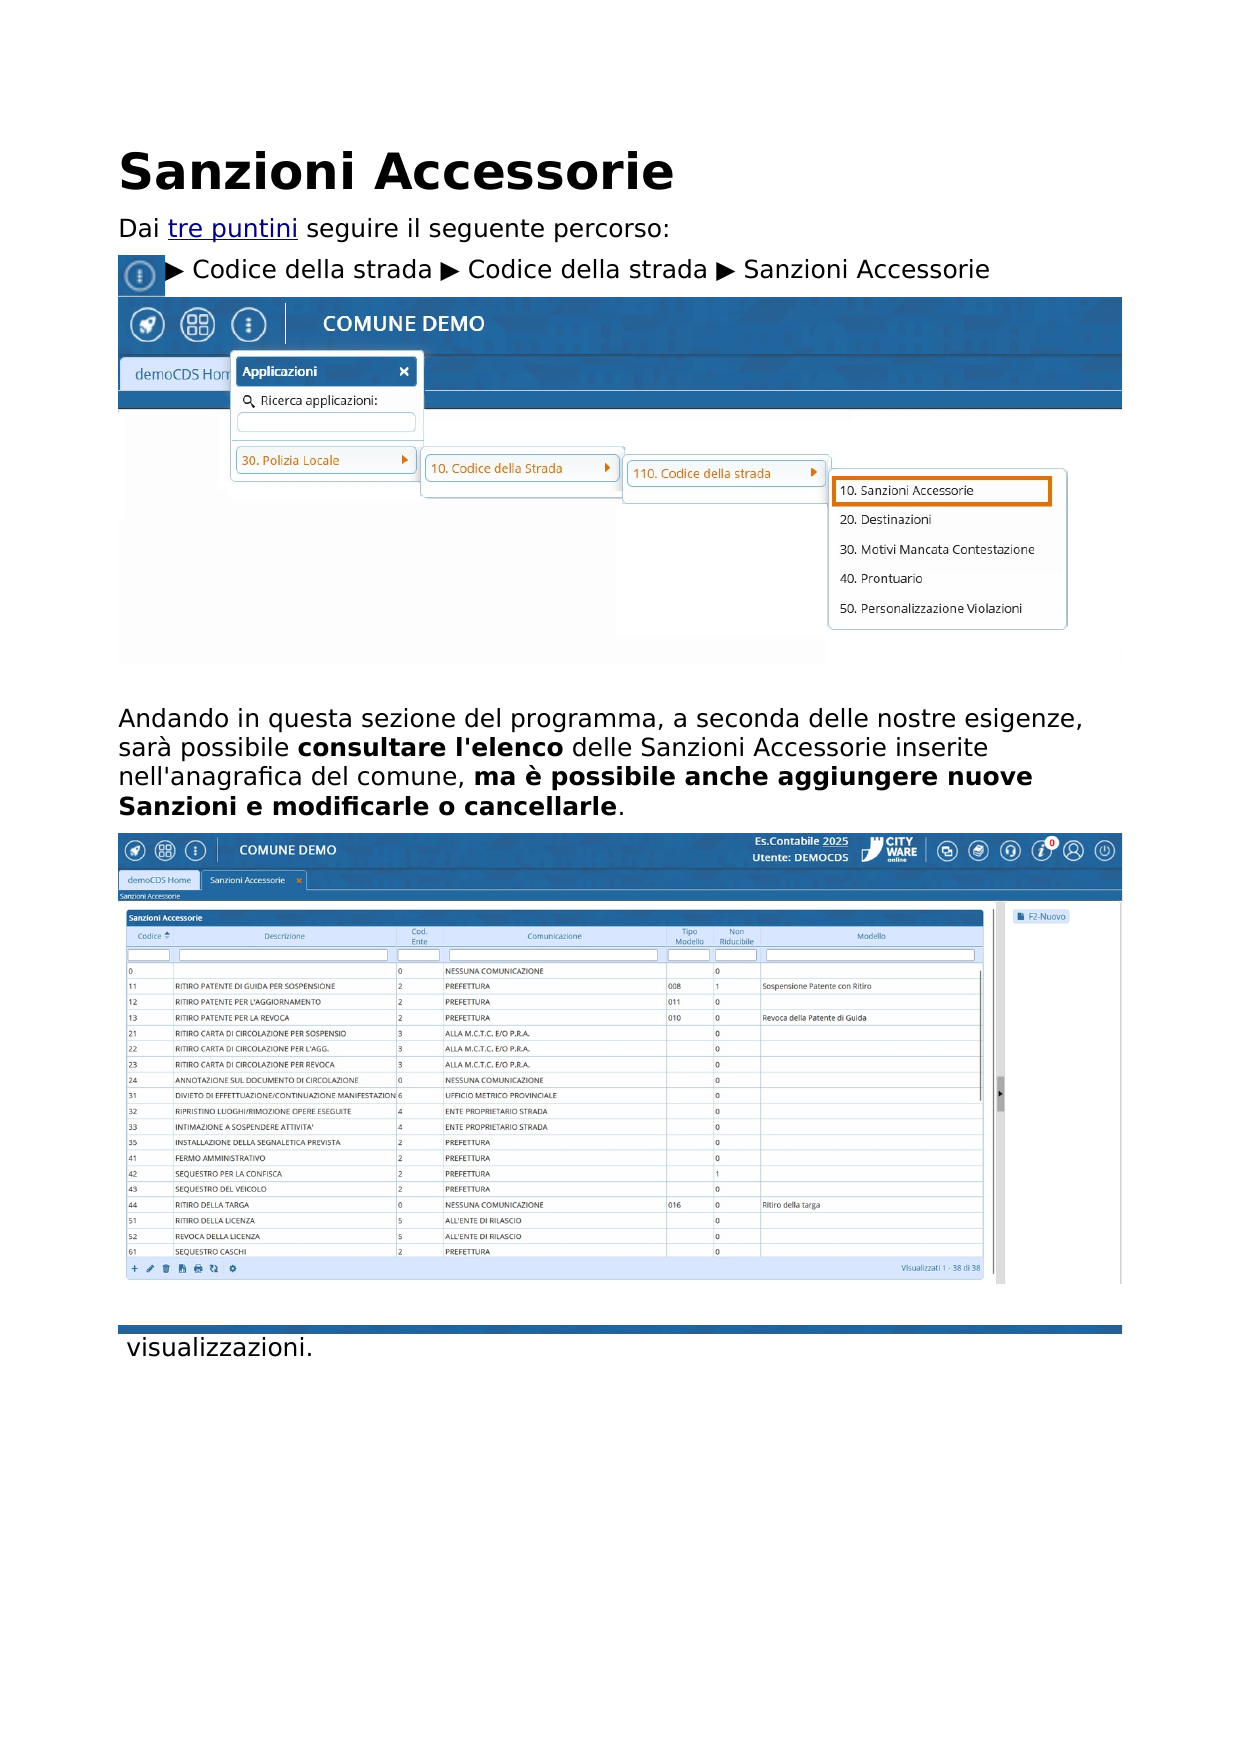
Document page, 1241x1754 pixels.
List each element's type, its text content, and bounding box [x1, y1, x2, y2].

picture [118, 1325, 1123, 1334]
text visualizzazioni. [118, 1334, 1122, 1363]
text Dai tre puntini seguire il seguente percorso: [118, 214, 1122, 243]
picture [118, 255, 1123, 663]
picture [118, 833, 1123, 1284]
text Andando in questa sezione del programma, a seconda delle nostre esigenze, sarà possibile consultare l'elenco delle Sanzioni Accessorie inserite nell'anagrafica del comune, ma è possibile anche aggiungere nuove Sanzioni e modificarle o cancellarle. [118, 704, 1122, 821]
text ▶ Codice della strada ▶ Codice della strada ▶ Sanzioni Accessorie [166, 256, 1122, 285]
subtitle Sanzioni Accessorie [118, 143, 1122, 201]
